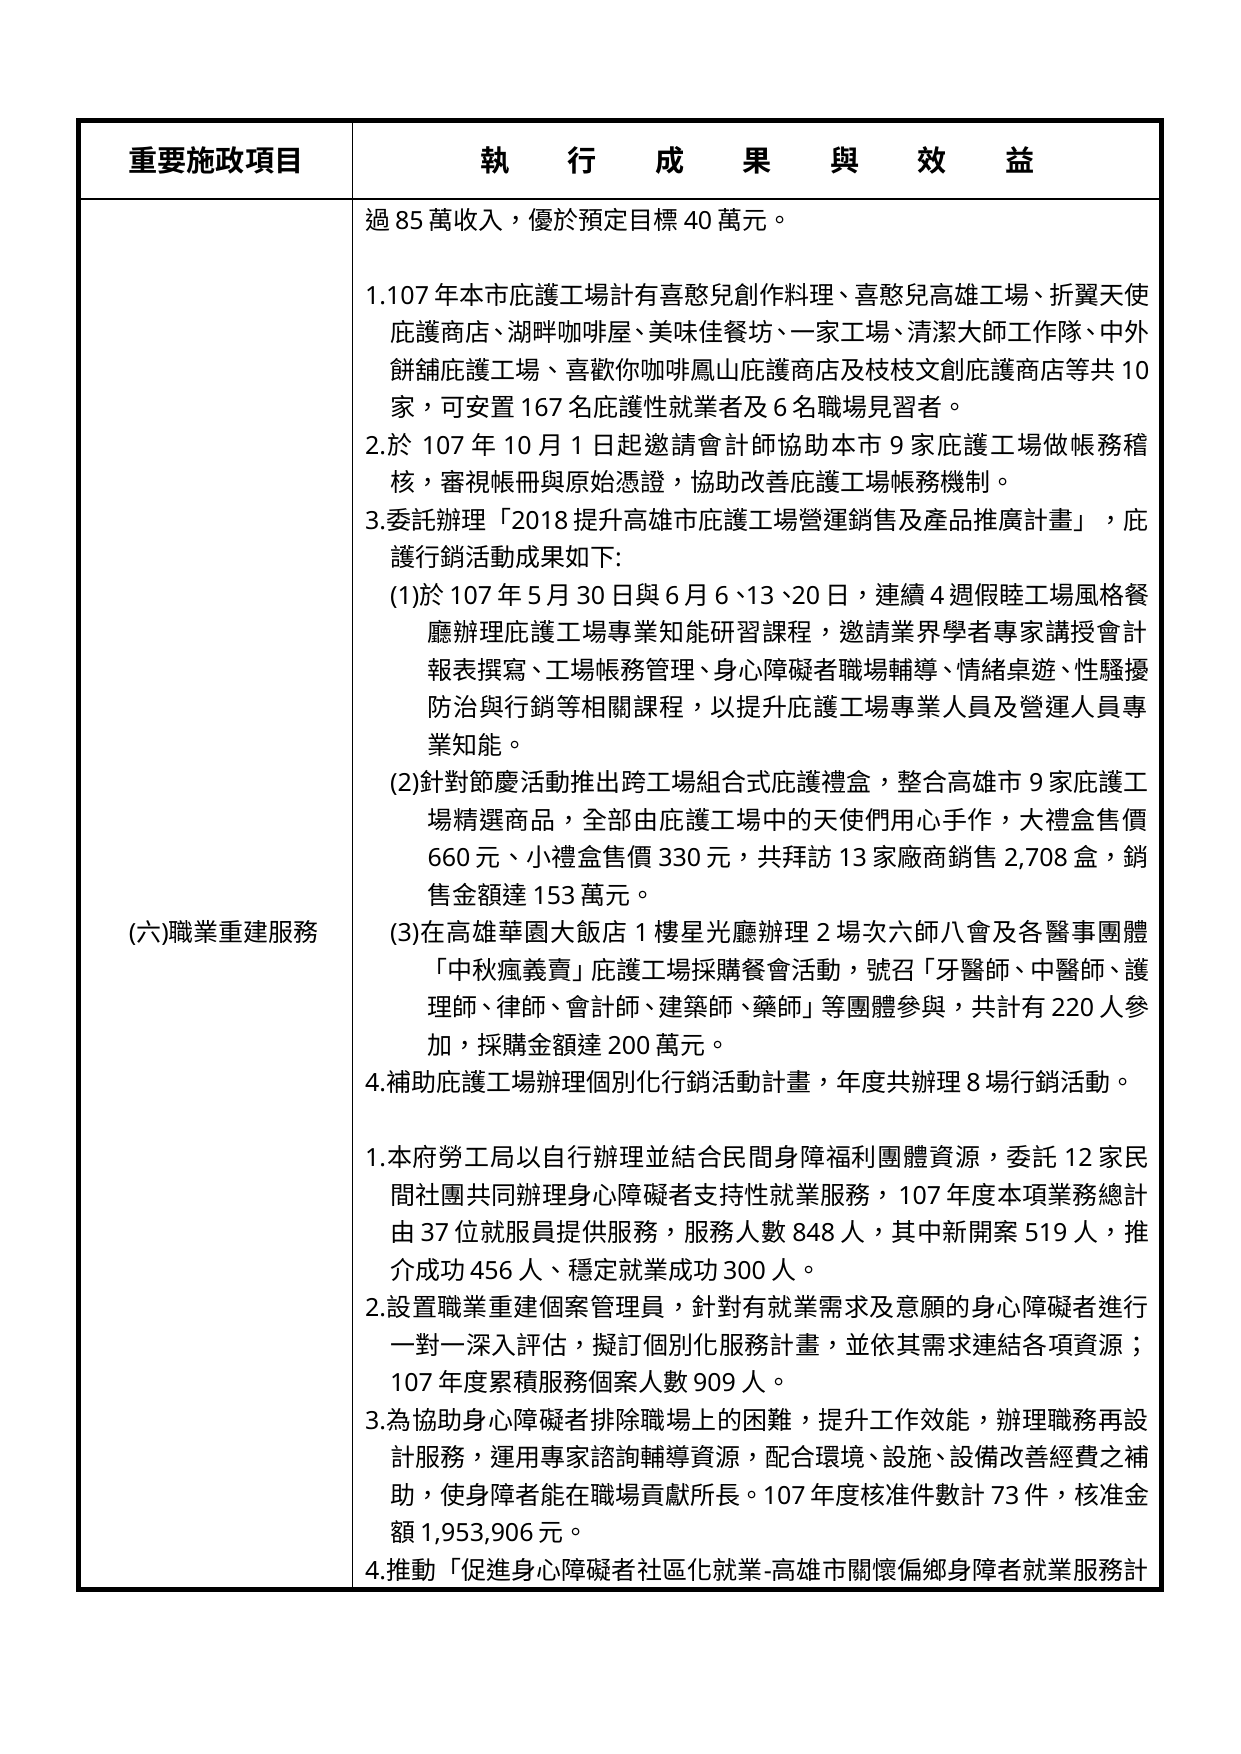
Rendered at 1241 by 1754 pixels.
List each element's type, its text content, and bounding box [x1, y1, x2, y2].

table_header 重要施政項目 [81, 123, 352, 198]
table_cell 過85萬收入，優於預定目標40萬元。 1.107年本市庇護工場計有喜憨兒創作料理、喜憨兒高雄工場、折翼天使庇護商店、湖畔咖啡屋、美味佳餐坊、一家工場、清潔大師工作隊、中外餅舖庇護工場、喜歡你咖啡鳳山庇護商店及枝枝文創庇護商店等共10家，可安置167名庇護性就業者及6名職場見習者。 2.於 107年10月1日起邀請會計師協助本市9家庇護工場做帳務稽核，審視帳冊與原始憑證，協助改善庇護工場帳務機制。 3.委託辦理「2018提升高雄市庇護工場營運銷售及產品推廣計畫」，庇護行銷活動成果如下: (1)於107年5月30日與6月6、13、20日，連續4週假睦工場風格餐廳辦理庇護工場專業知能研習課程，邀請業界學者專家講授會計報表撰寫、工場帳務管理、身心障礙者職場輔導、情緒桌遊、性騷擾防治與行銷等相關課程，以提升庇護工場專業人員及營運人員專業知能。 (2)針對節慶活動推出跨工場組合式庇護禮盒，整合高雄市9家庇護工場精選商品，全部由庇護工場中的天使們用心手作，大禮盒售價660元、小禮盒售價330元，共拜訪13家廠商銷售2,708盒，銷售金額達153萬元。 (3)在高雄華園大飯店1樓星光廳辦理2場次六師八會及各醫事團體「中秋瘋義賣」庇護工場採購餐會活動，號召「牙醫師、中醫師、護理師、律師、會計師、建築師、藥師」等團體參與，共計有220人參加，採購金額達200萬元。 4.補助庇護工場辦理個別化行銷活動計畫，年度共辦理8場行銷活動。 1.本府勞工局以自行辦理並結合民間身障福利團體資源，委託12家民間社團共同辦理身心障礙者支持性就業服務，107年度本項業務總計由37位就服員提供服務，服務人數848人，其中新開案519人，推介成功456人、穩定就業成功300人。 2.設置職業重建個案管理員，針對有就業需求及意願的身心障礙者進行一對一深入評估，擬訂個別化服務計畫，並依其需求連結各項資源；107年度累積服務個案人數909人。 3.為協助身心障礙者排除職場上的困難，提升工作效能，辦理職務再設計服務，運用專家諮詢輔導資源，配合環境、設施、設備改善經費之補助，使身障者能在職場貢獻所長。107年度核准件數計73件，核准金額1,953,906元。 4.推動「促進身心障礙者社區化就業-高雄市關懷偏鄉身障者就業服務計 [353, 200, 1159, 1587]
table_header 執 行 成 果 與 效 益 [353, 123, 1159, 198]
table_cell (六)職業重建服務 [81, 200, 352, 1587]
